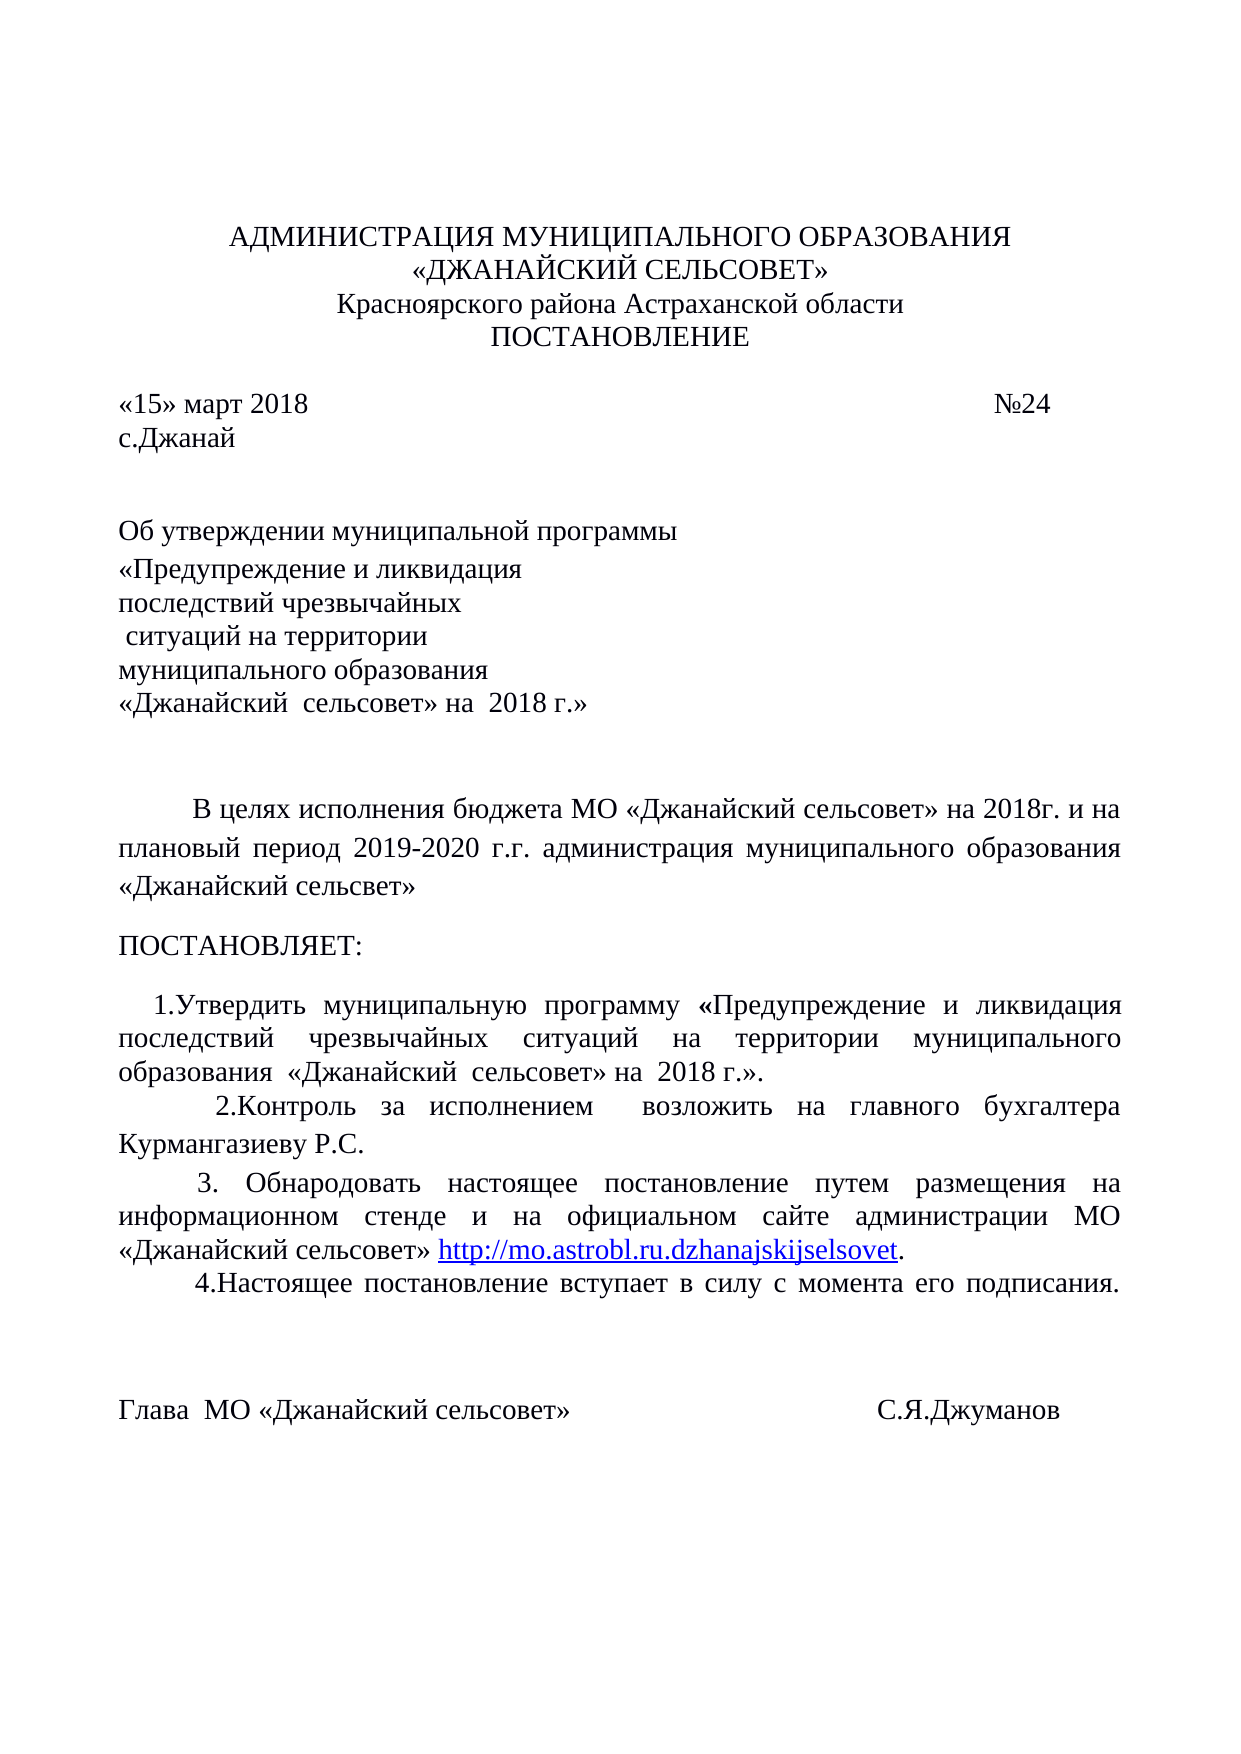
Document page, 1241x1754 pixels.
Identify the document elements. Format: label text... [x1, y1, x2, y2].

text В целях исполнения бюджета МО «Джанайский сельсовет» на 2018г. и на плановый период 2019-2020 г.г. администрация муниципального образования «Джанайский сельсвет» [118, 791, 1122, 902]
text последствий чрезвычайных [118, 585, 1122, 618]
text ситуаций на территории [118, 618, 1122, 652]
text ПОСТАНОВЛЯЕТ: [118, 928, 1122, 961]
text «ДЖАНАЙСКИЙ СЕЛЬСОВЕТ» [118, 252, 1122, 286]
text Глава МО «Джанайский сельсовет» С.Я.Джуманов [118, 1392, 1122, 1425]
text 2.Контроль за исполнением возложить на главного бухгалтера Курмангазиеву Р.С. [118, 1088, 1122, 1160]
text 3. Обнародовать настоящее постановление путем размещения на информационном стенде и на официальном сайте администрации МО «Джанайский сельсовет» httpHYPERLINK "http://mo.astrobl.ru.dzhanajskijselsovet/"://HYPERLINK "http://mo.astrobl.ru.dzhanajskijselsovet/"moHYPERLINK "http://mo.astrobl.ru.dzhanajskijselsovet/".HYPERLINK "http://mo.astrobl.ru.dzhanajskijselsovet/"astroblHYPERLINK "http://mo.astrobl.ru.dzhanajskijselsovet/".HYPERLINK "http://mo.astrobl.ru.dzhanajskijselsovet/"ruHYPERLINK "http://mo.astrobl.ru.dzhanajskijselsovet/".HYPERLINK "http://mo.astrobl.ru.dzhanajskijselsovet/"dzhanajskijselsovet. [118, 1165, 1122, 1265]
text АДМИНИСТРАЦИЯ МУНИЦИПАЛЬНОГО ОБРАЗОВАНИЯ [118, 219, 1122, 252]
text 1.Утвердить муниципальную программу «Предупреждение и ликвидация последствий чрезвычайных ситуаций на территории муниципального образования «Джанайский сельсовет» на 2018 г.». [118, 987, 1122, 1088]
text «Джанайский сельсовет» на 2018 г.» [118, 686, 1122, 719]
text «15» март 2018 №24 [118, 386, 1122, 420]
text с.Джанай [118, 420, 1122, 453]
text 4.Настоящее постановление вступает в силу с момента его подписания. [103, 1265, 1122, 1332]
text Об утверждении муниципальной программы [118, 513, 1122, 546]
text Красноярского района Астраханской области [118, 286, 1122, 319]
text ПОСТАНОВЛЕНИЕ [118, 319, 1122, 353]
text муниципального образования [118, 652, 1122, 686]
text «Предупреждение и ликвидация [118, 551, 1122, 585]
